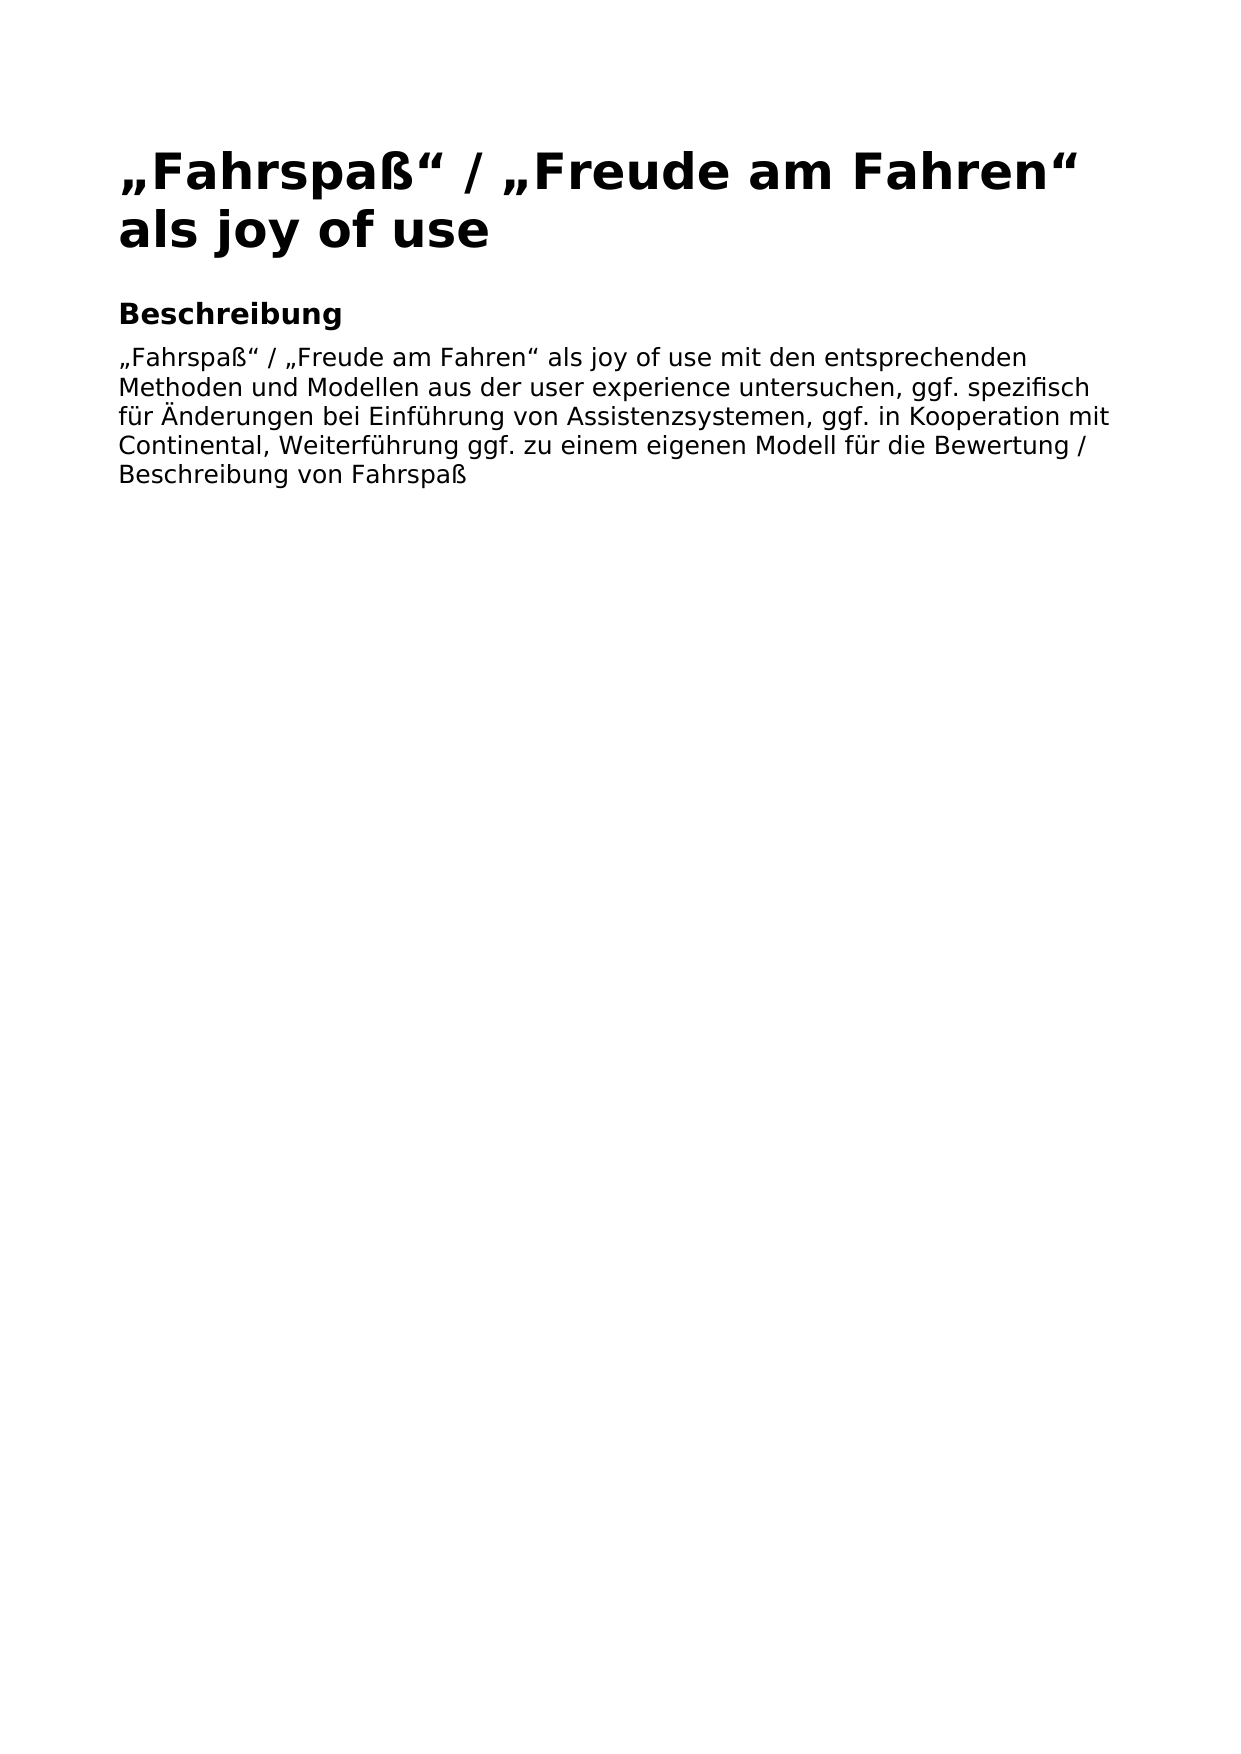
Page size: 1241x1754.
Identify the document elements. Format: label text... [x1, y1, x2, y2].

text „Fahrspaß“ / „Freude am Fahren“ als joy of use mit den entsprechenden Methoden und Modellen aus der user experience untersuchen, ggf. spezifisch für Änderungen bei Einführung von Assistenzsystemen, ggf. in Kooperation mit Continental, Weiterführung ggf. zu einem eigenen Modell für die Bewertung / Beschreibung von Fahrspaß [118, 343, 1122, 489]
subtitle Beschreibung [118, 297, 1122, 331]
subtitle „Fahrspaß“ / „Freude am Fahren“ als joy of use [118, 143, 1122, 259]
